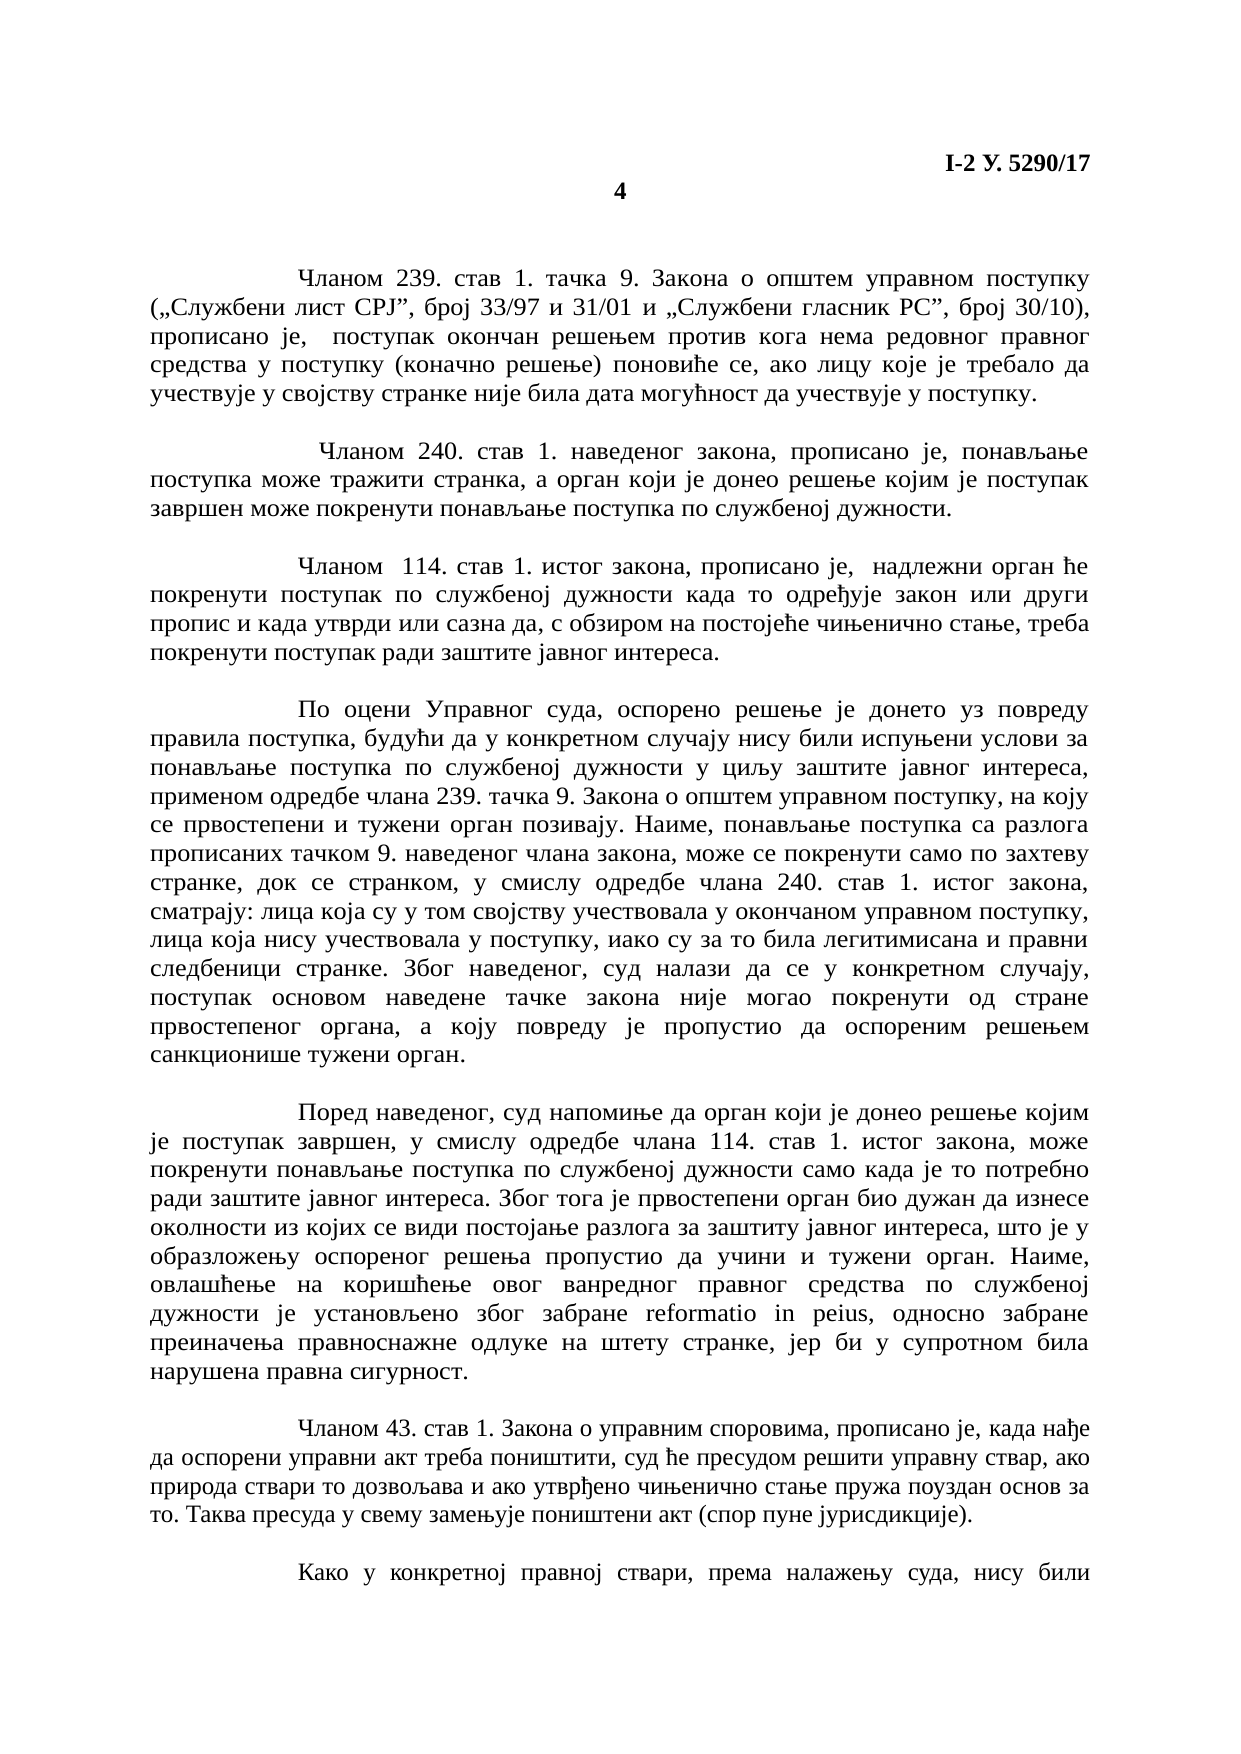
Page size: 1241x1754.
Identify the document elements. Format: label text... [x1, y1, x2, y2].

text Поред наведеног, суд напомиње да орган који је донео решење којим је поступак завршен, у смислу одредбе члана 114. став 1. истог закона, може покренути понављање поступка по службеној дужности само када је то потребно ради заштите јавног интереса. Због тога је првостепени орган био дужан да изнесе околности из којих се види постојање разлога за заштиту јавног интереса, што је у образложењу оспореног решења пропустио да учини и тужени орган. Наиме, овлашћење на коришћење овог ванредног правног средства по службеној дужности је установљено због забране reformatio in peius, односно забране преиначења правноснажне одлуке на штету странке, јер би у супротном била нарушена правна сигурност. [150, 1097, 1090, 1384]
text По оцени Управног суда, оспорено решење је донето уз повреду правила поступка, будући да у конкретном случају нису били испуњени услови за понављање поступка по службеној дужности у циљу заштите јавног интереса, применом одредбе члана 239. тачка 9. Закона о општем управном поступку, на коју се првостепени и тужени орган позивају. Наиме, понављање поступка са разлога прописаних тачком 9. наведеног члана закона, може се покренути само по захтеву странке, док се странком, у смислу одредбе члана 240. став 1. истог закона, сматрају: лица која су у том својству учествовала у окончаном управном поступку, лица која нису учествовала у поступку, иако су за то била легитимисана и правни следбеници странке. Због наведеног, суд налази да се у конкретном случају, поступак основом наведене тачке закона није могао покренути од стране првостепеног органа, а коју повреду је пропустио да оспореним решењем санкционише тужени орган. [150, 694, 1090, 1068]
text Чланом 114. став 1. истог закона, прописано је, надлежни орган ће покренути поступак по службеној дужности када то одређује закон или други пропис и када утврди или сазна да, с обзиром на постојеће чињенично стање, треба покренути поступак ради заштите јавног интереса. [150, 551, 1090, 666]
text Чланом 240. став 1. наведеног закона, прописано је, понављање поступка може тражити странка, а орган који је донео решење којим је поступак завршен може покренути понављање поступка по службеној дужности. [150, 436, 1090, 522]
text Како у конкретној правној ствари, према налажењу суда, нису били [150, 1557, 1090, 1586]
text Чланом 43. став 1. Закона о управним споровима, прописано је, када нађе да оспорени управни акт треба поништити, суд ће пресудом решити управну ствар, ако природа ствари то дозвољава и ако утврђено чињенично стање пружа поуздан основ за то. Таква пресуда у свему замењује поништени акт (спор пуне јурисдикције). [150, 1413, 1090, 1528]
text Чланом 239. став 1. тачка 9. Закона о општем управном поступку („Службени лист СРЈ”, број 33/97 и 31/01 и „Службени гласник РС”, број 30/10), прописано је, поступак окончан решењем против кога нема редовног правног средства у поступку (коначно решење) поновиће се, ако лицу које је требало да учествује у својству странке није била дата могућност да учествује у поступку. [150, 263, 1090, 407]
